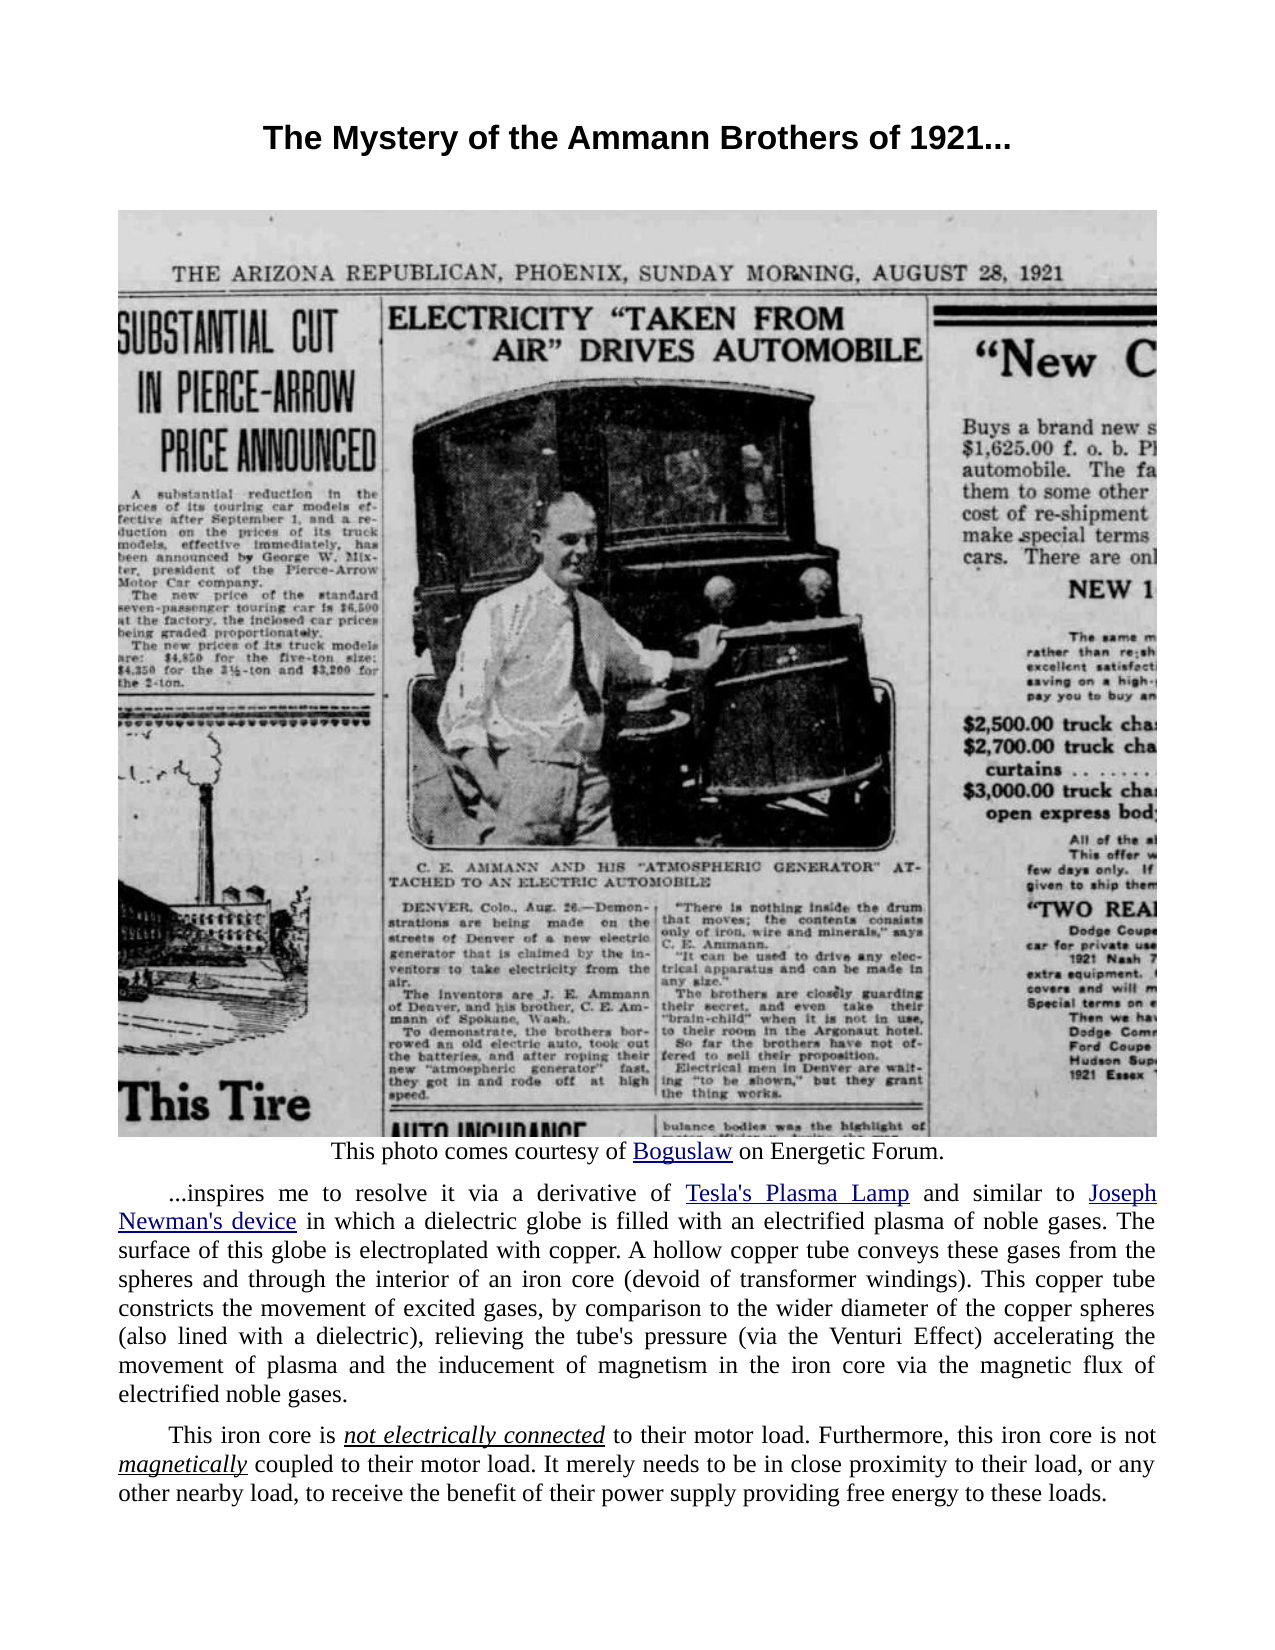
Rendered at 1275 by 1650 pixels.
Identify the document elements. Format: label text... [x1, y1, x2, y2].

picture [118, 210, 1157, 1137]
text ...inspires me to resolve it via a derivative of Tesla's Plasma Lamp and similar to Joseph Newman's device in which a dielectric globe is filled with an electrified plasma of noble gases. The surface of this globe is electroplated with copper. A hollow copper tube conveys these gases from the spheres and through the interior of an iron core (devoid of transformer windings). This copper tube constricts the movement of excited gases, by comparison to the wider diameter of the copper spheres (also lined with a dielectric), relieving the tube's pressure (via the Venturi Effect) accelerating the movement of plasma and the inducement of magnetism in the iron core via the magnetic flux of electrified noble gases. [118, 1178, 1157, 1408]
text This iron core is not electrically connected to their motor load. Furthermore, this iron core is not magnetically coupled to their motor load. It merely needs to be in close proximity to their load, or any other nearby load, to receive the benefit of their power supply providing free energy to these loads. [118, 1420, 1157, 1506]
text This photo comes courtesy of Boguslaw on Energetic Forum. [118, 1137, 1157, 1165]
subtitle The Mystery of the Ammann Brothers of 1921... [118, 118, 1157, 157]
